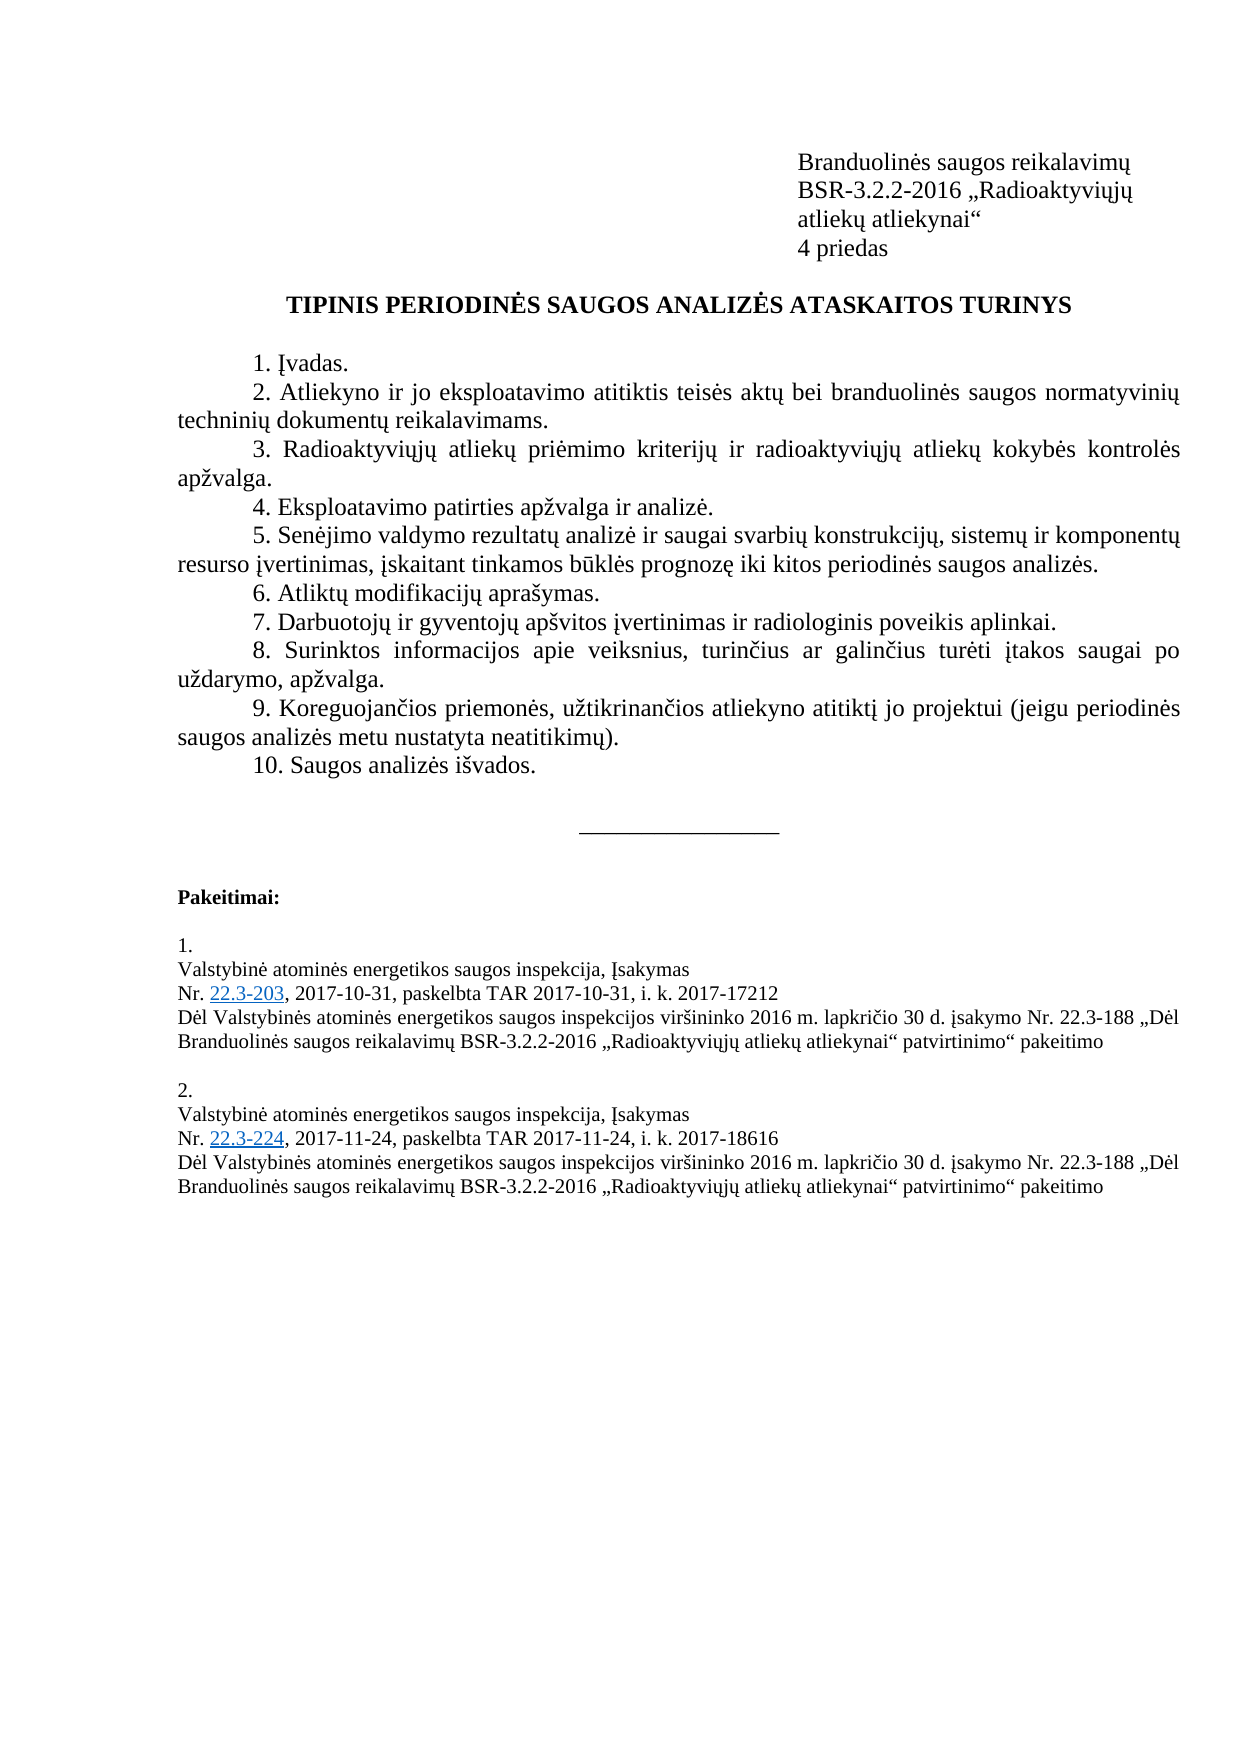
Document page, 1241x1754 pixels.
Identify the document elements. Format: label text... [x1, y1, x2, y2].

text Dėl Valstybinės atominės energetikos saugos inspekcijos viršininko 2016 m. lapkričio 30 d. įsakymo Nr. 22.3-188 „Dėl Branduolinės saugos reikalavimų BSR-3.2.2-2016 „Radioaktyviųjų atliekų atliekynai“ patvirtinimo“ pakeitimo [177, 1005, 1181, 1053]
text 3. Radioaktyviųjų atliekų priėmimo kriterijų ir radioaktyviųjų atliekų kokybės kontrolės apžvalga. [177, 434, 1181, 492]
text 4 priedas [797, 233, 1181, 262]
text Dėl Valstybinės atominės energetikos saugos inspekcijos viršininko 2016 m. lapkričio 30 d. įsakymo Nr. 22.3-188 „Dėl Branduolinės saugos reikalavimų BSR-3.2.2-2016 „Radioaktyviųjų atliekų atliekynai“ patvirtinimo“ pakeitimo [177, 1150, 1181, 1198]
text Valstybinė atominės energetikos saugos inspekcija, Įsakymas [177, 957, 1181, 981]
text ________________ [177, 808, 1181, 837]
text Nr. 22.3-224, 2017-11-24, paskelbta TAR 2017-11-24, i. k. 2017-18616 [177, 1126, 1181, 1150]
text 9. Koreguojančios priemonės, užtikrinančios atliekyno atitiktį jo projektui (jeigu periodinės saugos analizės metu nustatyta neatitikimų). [177, 693, 1181, 751]
text 1. Įvadas. [177, 348, 1181, 377]
text Branduolinės saugos reikalavimų [797, 147, 1181, 176]
text 10. Saugos analizės išvados. [177, 751, 1181, 779]
text atliekų atliekynai“ [797, 204, 1181, 233]
text 5. Senėjimo valdymo rezultatų analizė ir saugai svarbių konstrukcijų, sistemų ir komponentų resurso įvertinimas, įskaitant tinkamos būklės prognozę iki kitos periodinės saugos analizės. [177, 521, 1181, 578]
text Nr. 22.3-203, 2017-10-31, paskelbta TAR 2017-10-31, i. k. 2017-17212 [177, 981, 1181, 1005]
text Valstybinė atominės energetikos saugos inspekcija, Įsakymas [177, 1102, 1181, 1126]
text 8. Surinktos informacijos apie veiksnius, turinčius ar galinčius turėti įtakos saugai po uždarymo, apžvalga. [177, 636, 1181, 693]
text TIPINIS PERIODINĖS SAUGOS ANALIZĖS ATASKAITOS TURINYS [177, 291, 1181, 319]
text 6. Atliktų modifikacijų aprašymas. [177, 578, 1181, 607]
text 2. Atliekyno ir jo eksploatavimo atitiktis teisės aktų bei branduolinės saugos normatyvinių techninių dokumentų reikalavimams. [177, 377, 1181, 434]
text 7. Darbuotojų ir gyventojų apšvitos įvertinimas ir radiologinis poveikis aplinkai. [177, 607, 1181, 636]
text 4. Eksploatavimo patirties apžvalga ir analizė. [177, 492, 1181, 521]
text 1. [177, 933, 1181, 957]
text Pakeitimai: [177, 885, 1181, 909]
text 2. [177, 1077, 1181, 1102]
text BSR-3.2.2-2016 „Radioaktyviųjų [797, 176, 1181, 204]
